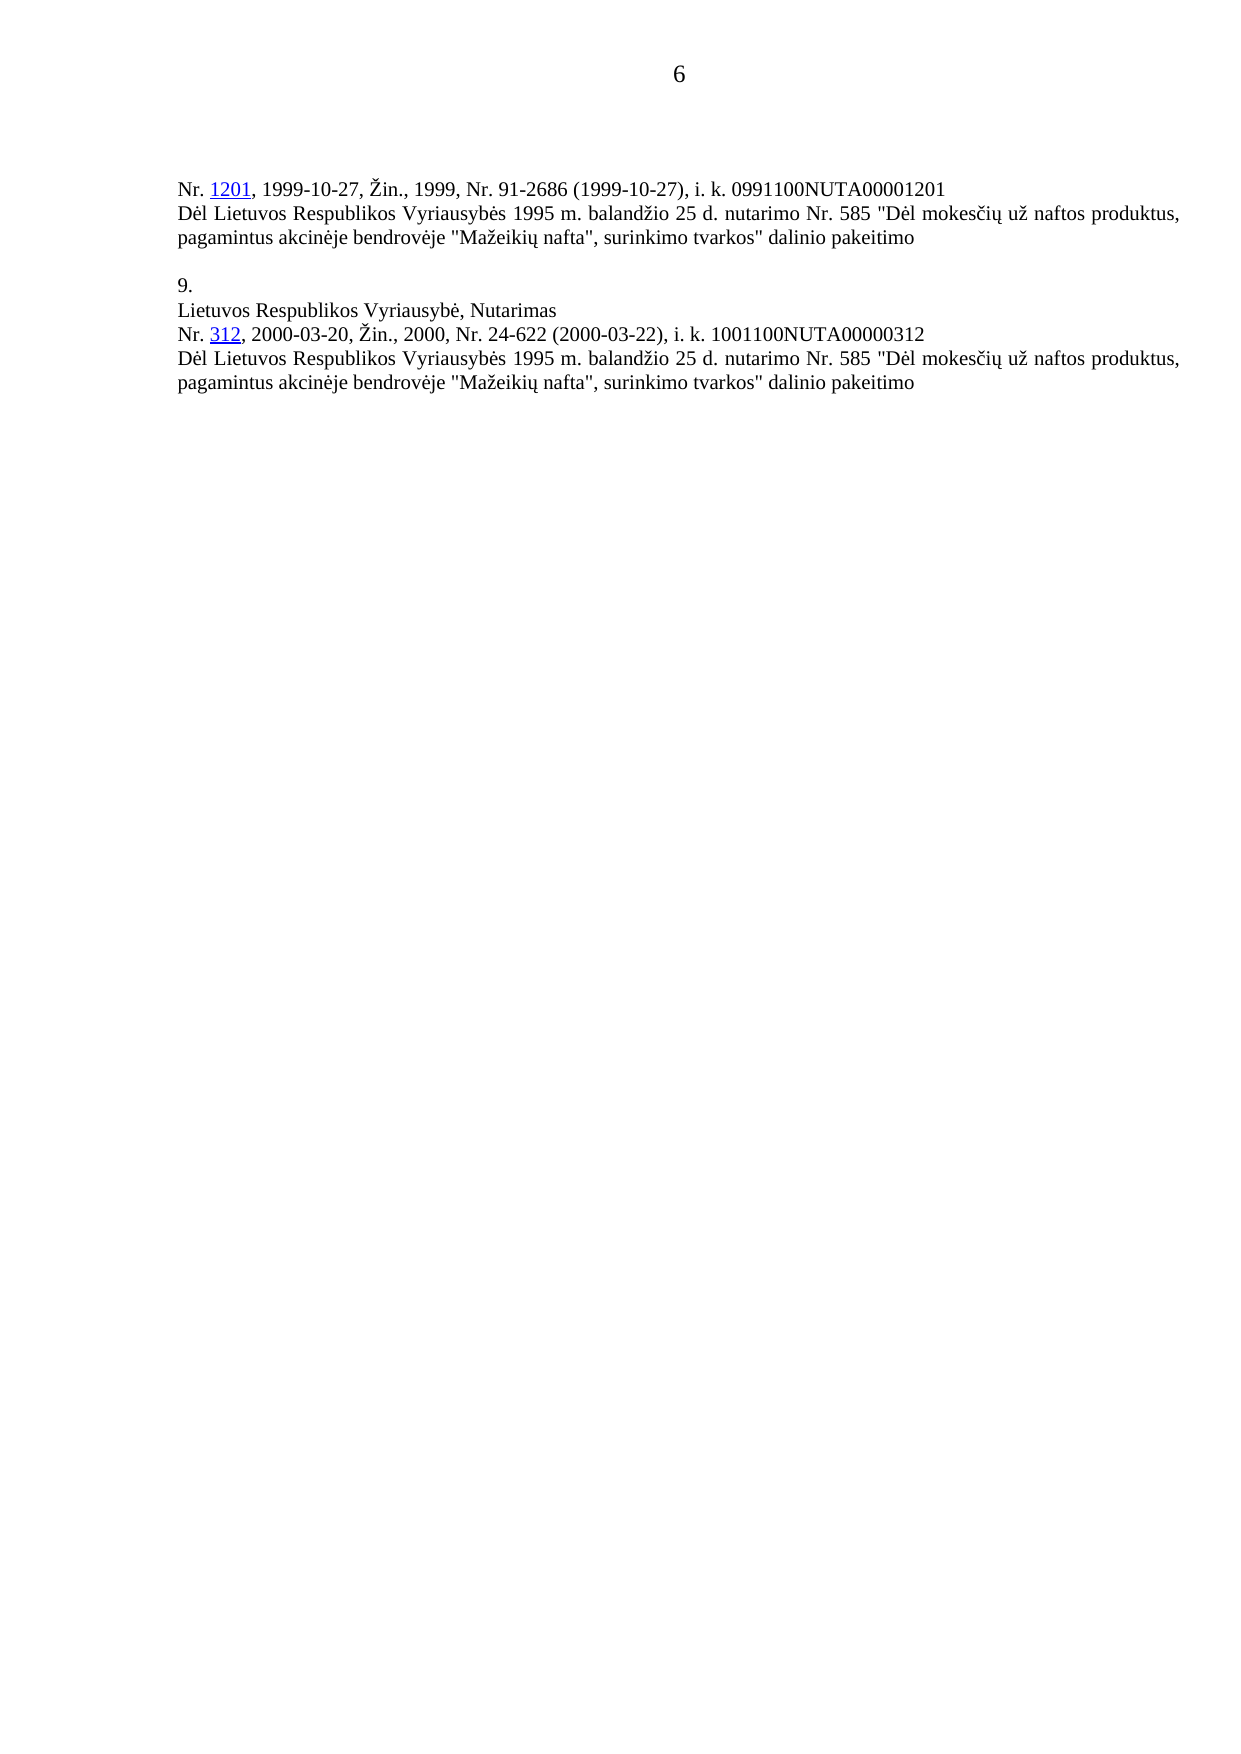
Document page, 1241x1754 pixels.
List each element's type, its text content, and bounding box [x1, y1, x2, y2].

text Dėl Lietuvos Respublikos Vyriausybės 1995 m. balandžio 25 d. nutarimo Nr. 585 "Dėl mokesčių už naftos produktus, pagamintus akcinėje bendrovėje "Mažeikių nafta", surinkimo tvarkos" dalinio pakeitimo [177, 346, 1181, 394]
text Nr. 1201, 1999-10-27, Žin., 1999, Nr. 91-2686 (1999-10-27), i. k. 0991100NUTA00001201 [177, 177, 1181, 201]
text Dėl Lietuvos Respublikos Vyriausybės 1995 m. balandžio 25 d. nutarimo Nr. 585 "Dėl mokesčių už naftos produktus, pagamintus akcinėje bendrovėje "Mažeikių nafta", surinkimo tvarkos" dalinio pakeitimo [177, 201, 1181, 249]
text Nr. 312, 2000-03-20, Žin., 2000, Nr. 24-622 (2000-03-22), i. k. 1001100NUTA00000312 [177, 322, 1181, 346]
text Lietuvos Respublikos Vyriausybė, Nutarimas [177, 297, 1181, 322]
text 9. [177, 273, 1181, 297]
